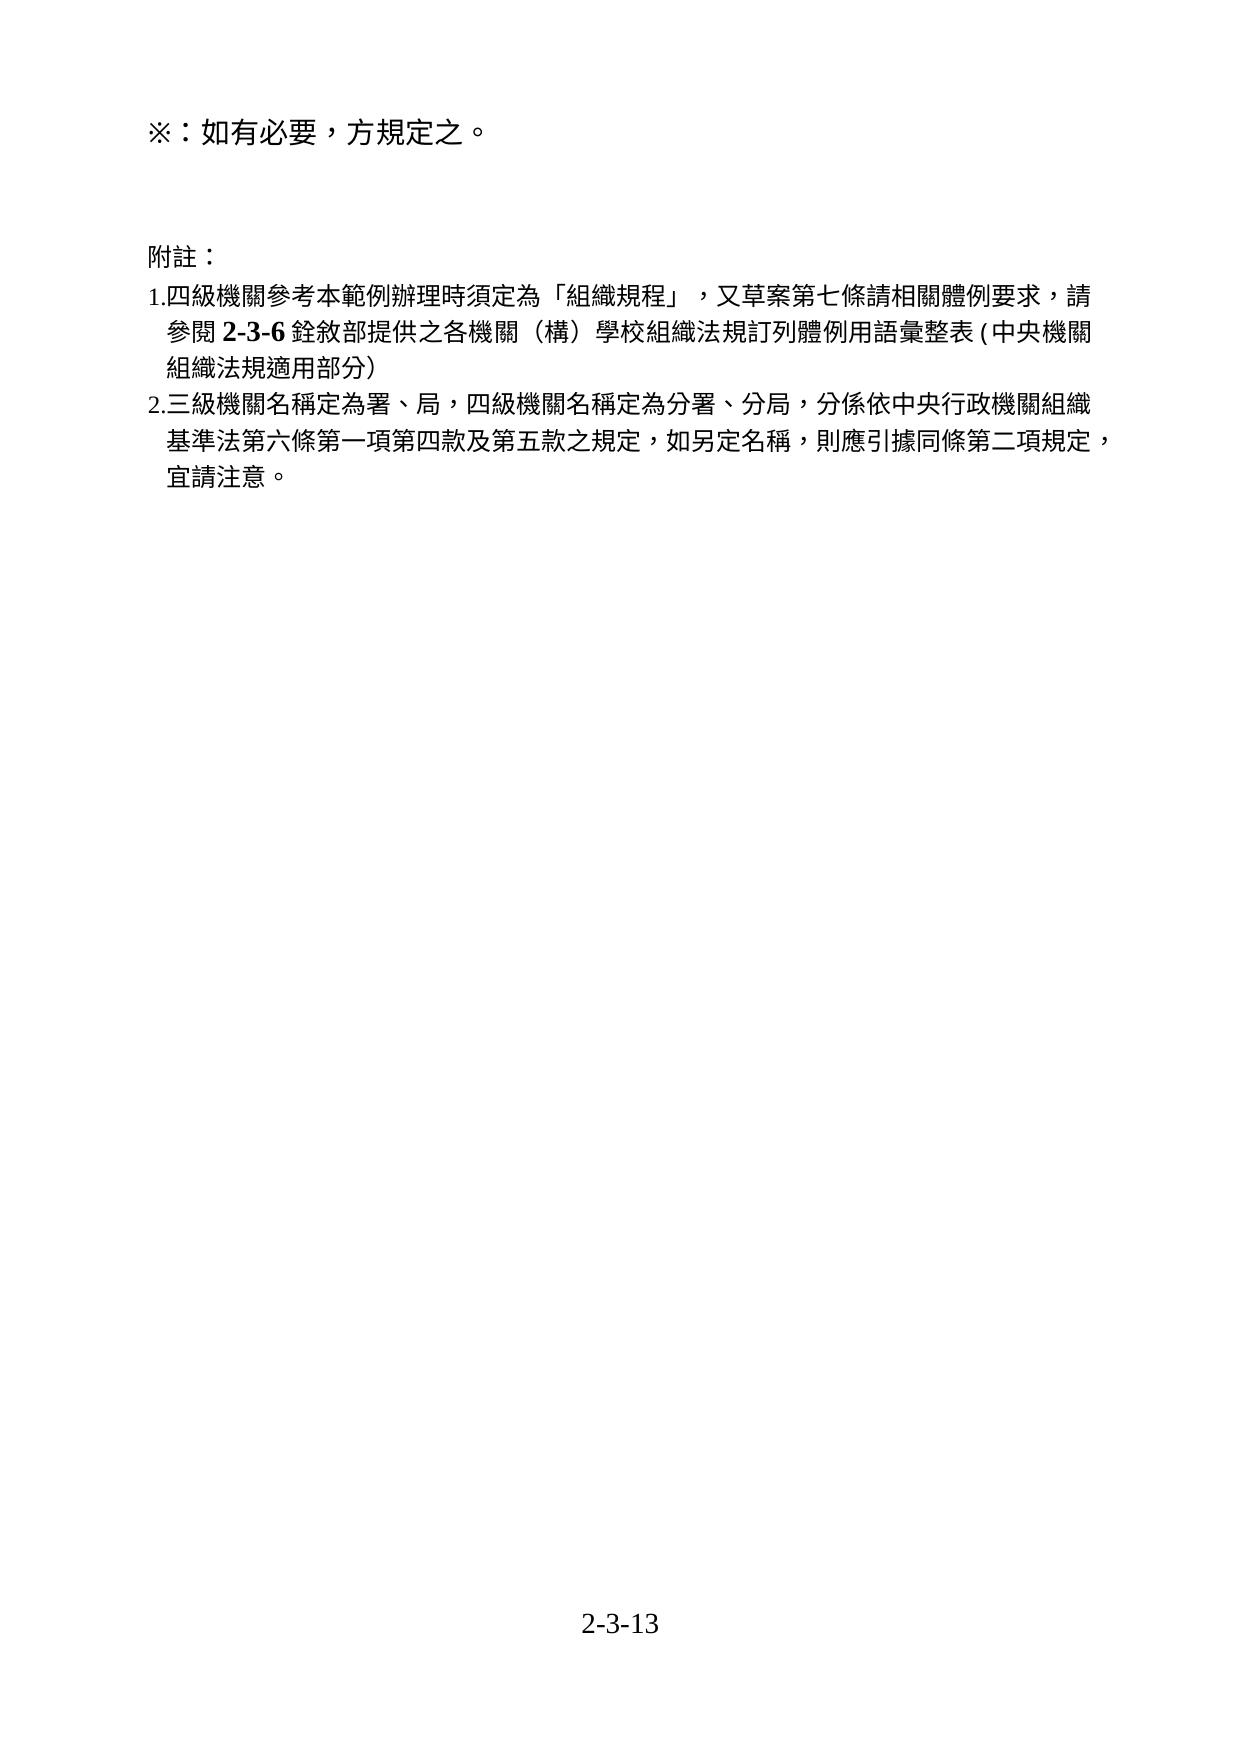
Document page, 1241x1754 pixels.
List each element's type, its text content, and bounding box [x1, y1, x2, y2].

text 2.三級機關名稱定為署、局，四級機關名稱定為分署、分局，分係依中央行政機關組織基準法第六條第一項第四款及第五款之規定，如另定名稱，則應引據同條第二項規定，宜請注意。 [148, 385, 1092, 494]
text 1.四級機關參考本範例辦理時須定為「組織規程」，又草案第七條請相關體例要求，請參閱2-3-6銓敘部提供之各機關（構）學校組織法規訂列體例用語彙整表(中央機關組織法規適用部分） [148, 276, 1092, 385]
text ※：如有必要，方規定之。 [148, 89, 1092, 151]
text 附註： [148, 214, 1092, 276]
